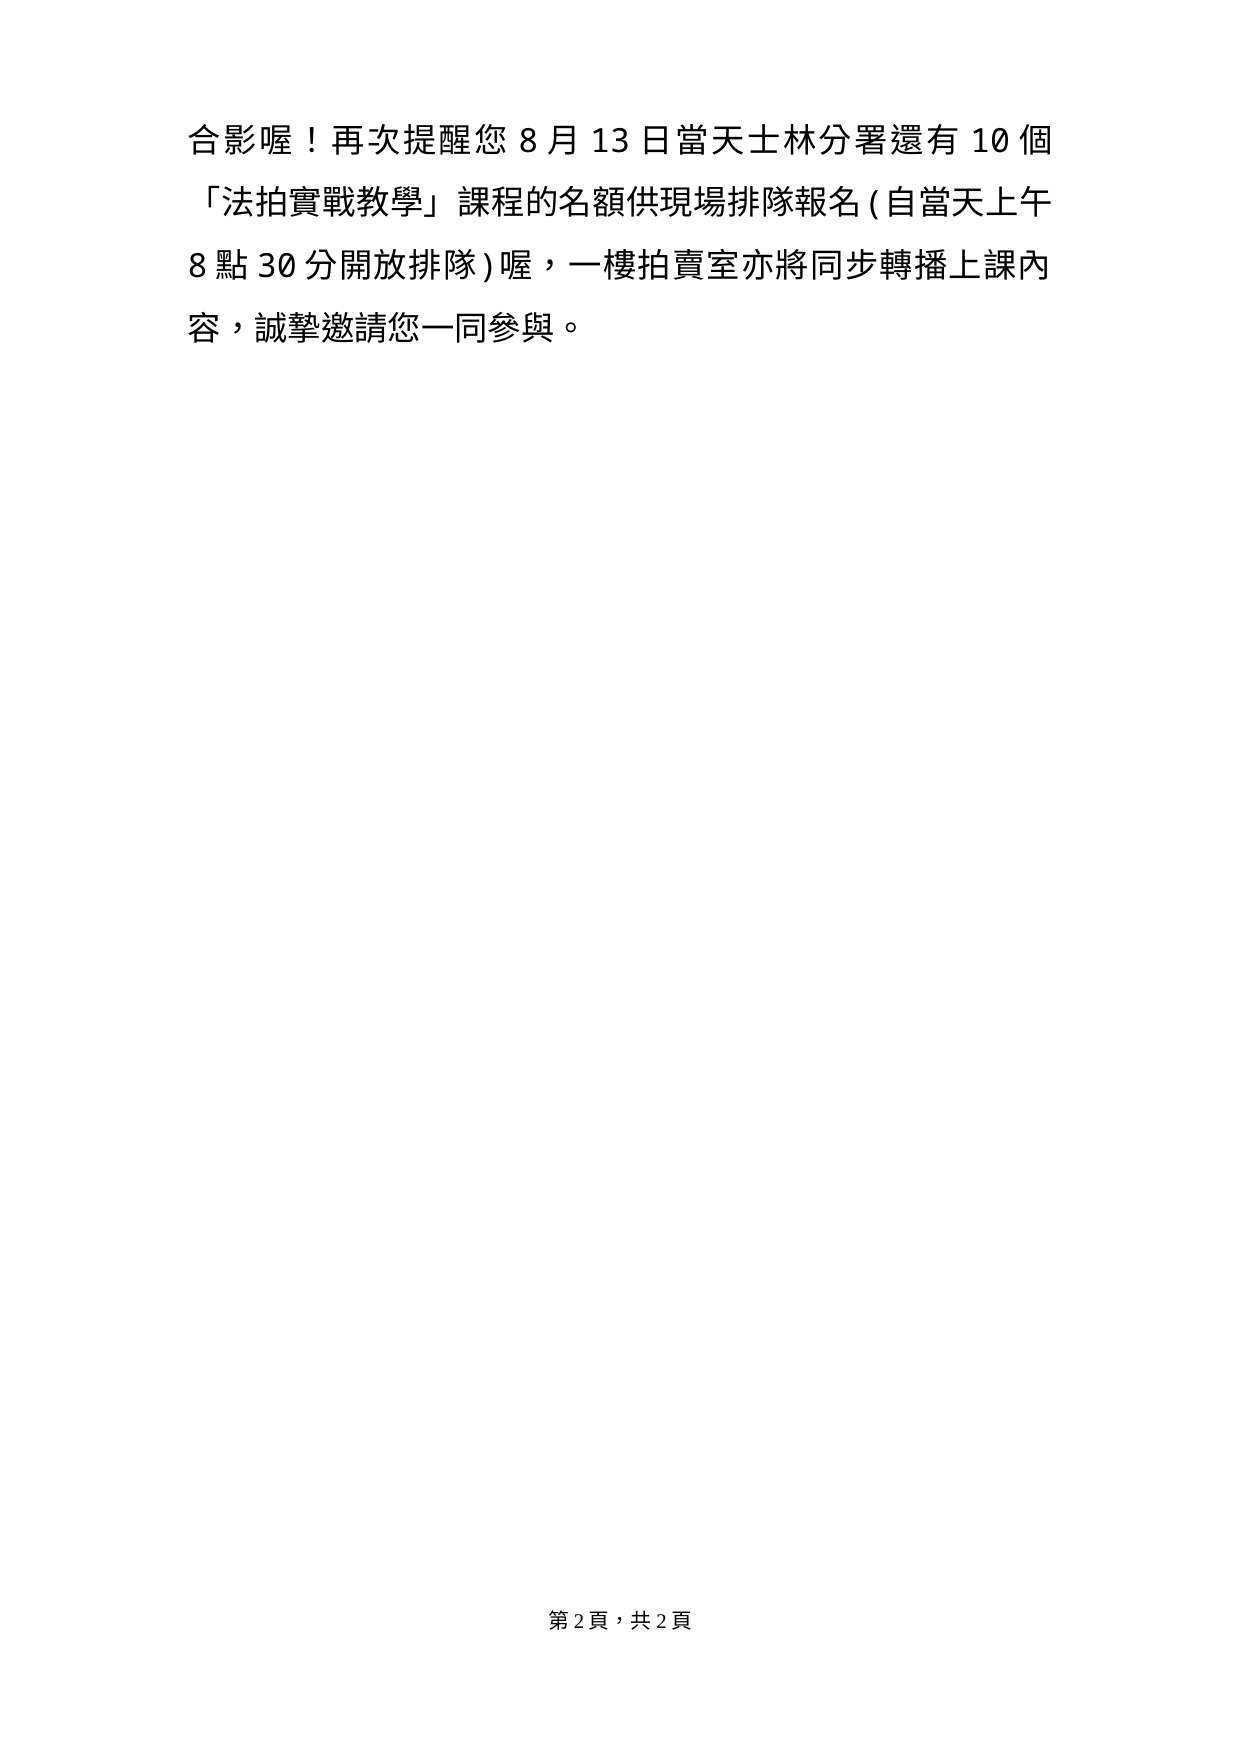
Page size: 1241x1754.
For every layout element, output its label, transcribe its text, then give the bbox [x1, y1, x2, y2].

text 合影喔！再次提醒您8月13日當天士林分署還有10個「法拍實戰教學」課程的名額供現場排隊報名(自當天上午8點30分開放排隊)喔，一樓拍賣室亦將同步轉播上課內容，誠摯邀請您一同參與。 [187, 96, 1053, 346]
